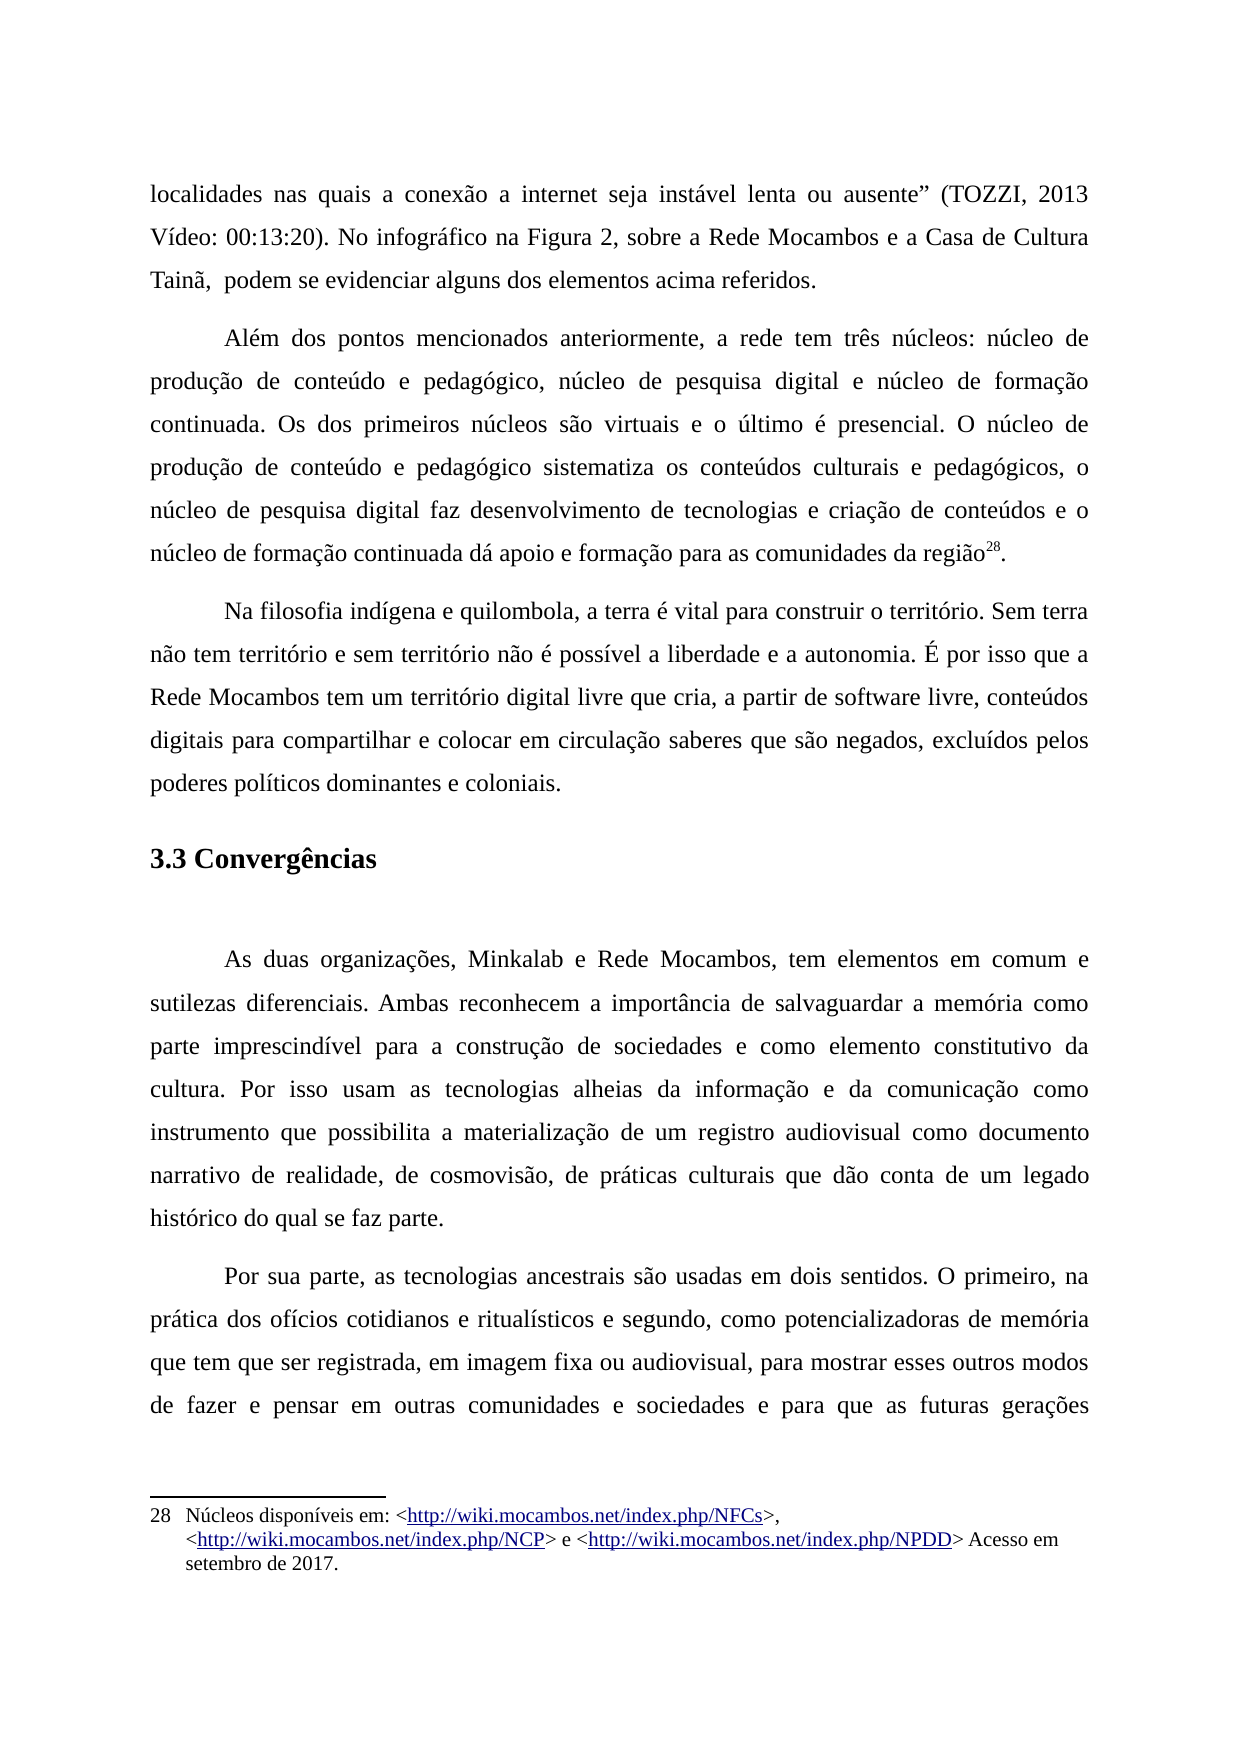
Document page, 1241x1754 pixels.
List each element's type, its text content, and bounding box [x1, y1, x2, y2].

text Por sua parte, as tecnologias ancestrais são usadas em dois sentidos. O primeiro, na prática dos ofícios cotidianos e ritualísticos e segundo, como potencializadoras de memória que tem que ser registrada, em imagem fixa ou audiovisual, para mostrar esses outros modos de fazer e pensar em outras comunidades e sociedades e para que as futuras gerações [150, 1261, 1090, 1419]
text As duas organizações, Minkalab e Rede Mocambos, tem elementos em comum e sutilezas diferenciais. Ambas reconhecem a importância de salvaguardar a memória como parte imprescindível para a construção de sociedades e como elemento constitutivo da cultura. Por isso usam as tecnologias alheias da informação e da comunicação como instrumento que possibilita a materialização de um registro audiovisual como documento narrativo de realidade, de cosmovisão, de práticas culturais que dão conta de um legado histórico do qual se faz parte. [150, 944, 1090, 1232]
text Na filosofia indígena e quilombola, a terra é vital para construir o território. Sem terra não tem território e sem território não é possível a liberdade e a autonomia. É por isso que a Rede Mocambos tem um território digital livre que cria, a partir de software livre, conteúdos digitais para compartilhar e colocar em circulação saberes que são negados, excluídos pelos poderes políticos dominantes e coloniais. [150, 596, 1090, 797]
subtitle 3.3 Convergências [150, 841, 1090, 874]
text Além dos pontos mencionados anteriormente, a rede tem três núcleos: núcleo de produção de conteúdo e pedagógico, núcleo de pesquisa digital e núcleo de formação continuada. Os dos primeiros núcleos são virtuais e o último é presencial. O núcleo de produção de conteúdo e pedagógico sistematiza os conteúdos culturais e pedagógicos, o núcleo de pesquisa digital faz desenvolvimento de tecnologias e criação de conteúdos e o núcleo de formação continuada dá apoio e formação para as comunidades da região. [150, 323, 1090, 567]
text Núcleos disponíveis em: <http://wiki.mocambos.net/index.php/NFCs>, <http://wiki.mocambos.net/index.php/NCP> e <http://wiki.mocambos.net/index.php/NPDD> Acesso em setembro de 2017. [150, 1503, 1090, 1575]
text localidades nas quais a conexão a internet seja instável lenta ou ausente” (TOZZI, 2013 Vídeo: 00:13:20). No infográfico na Figura 2, sobre a Rede Mocambos e a Casa de Cultura Tainã, podem se evidenciar alguns dos elementos acima referidos. [150, 179, 1090, 294]
